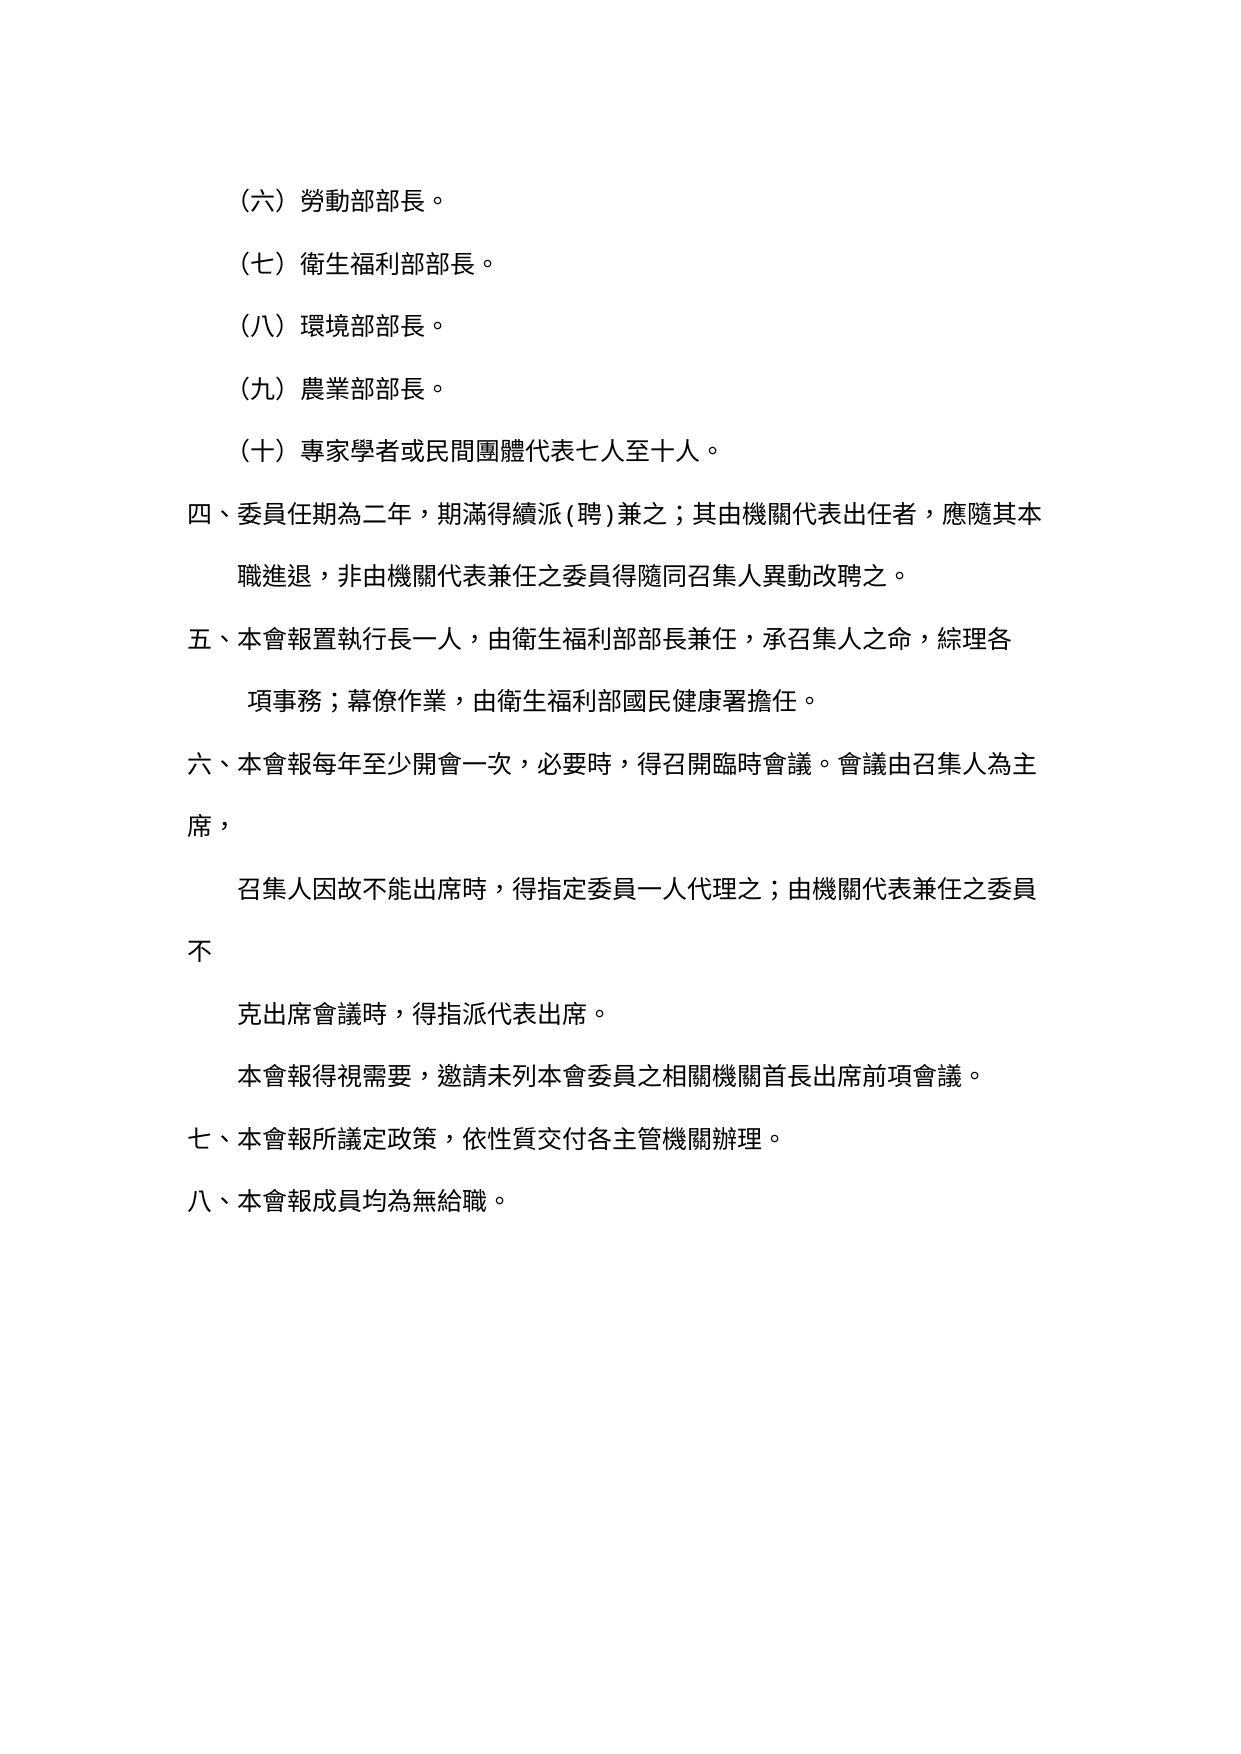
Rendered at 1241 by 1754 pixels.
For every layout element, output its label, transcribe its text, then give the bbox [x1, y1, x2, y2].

text 六、本會報每年至少開會一次，必要時，得召開臨時會議。會議由召集人為主席， [187, 721, 1053, 846]
text 四、委員任期為二年，期滿得續派(聘)兼之；其由機關代表出任者，應隨其本職進退，非由機關代表兼任之委員得隨同召集人異動改聘之。 [187, 471, 1053, 596]
text （八）環境部部長。 [187, 283, 1053, 346]
text 本會報得視需要，邀請未列本會委員之相關機關首長出席前項會議。 [187, 1033, 1053, 1096]
text 七、本會報所議定政策，依性質交付各主管機關辦理。 [187, 1096, 1053, 1158]
text （九）農業部部長。 [187, 346, 1053, 408]
text （十）專家學者或民間團體代表七人至十人。 [187, 408, 1053, 471]
text 八、本會報成員均為無給職。 [187, 1158, 1053, 1221]
text （七）衛生福利部部長。 [187, 221, 1053, 283]
text 項事務；幕僚作業，由衛生福利部國民健康署擔任。 [187, 658, 1053, 721]
text 克出席會議時，得指派代表出席。 [187, 971, 1053, 1033]
text 召集人因故不能出席時，得指定委員一人代理之；由機關代表兼任之委員不 [187, 846, 1053, 971]
text （六）勞動部部長。 [187, 158, 1053, 221]
text 五、本會報置執行長一人，由衛生福利部部長兼任，承召集人之命，綜理各 [187, 596, 1053, 658]
